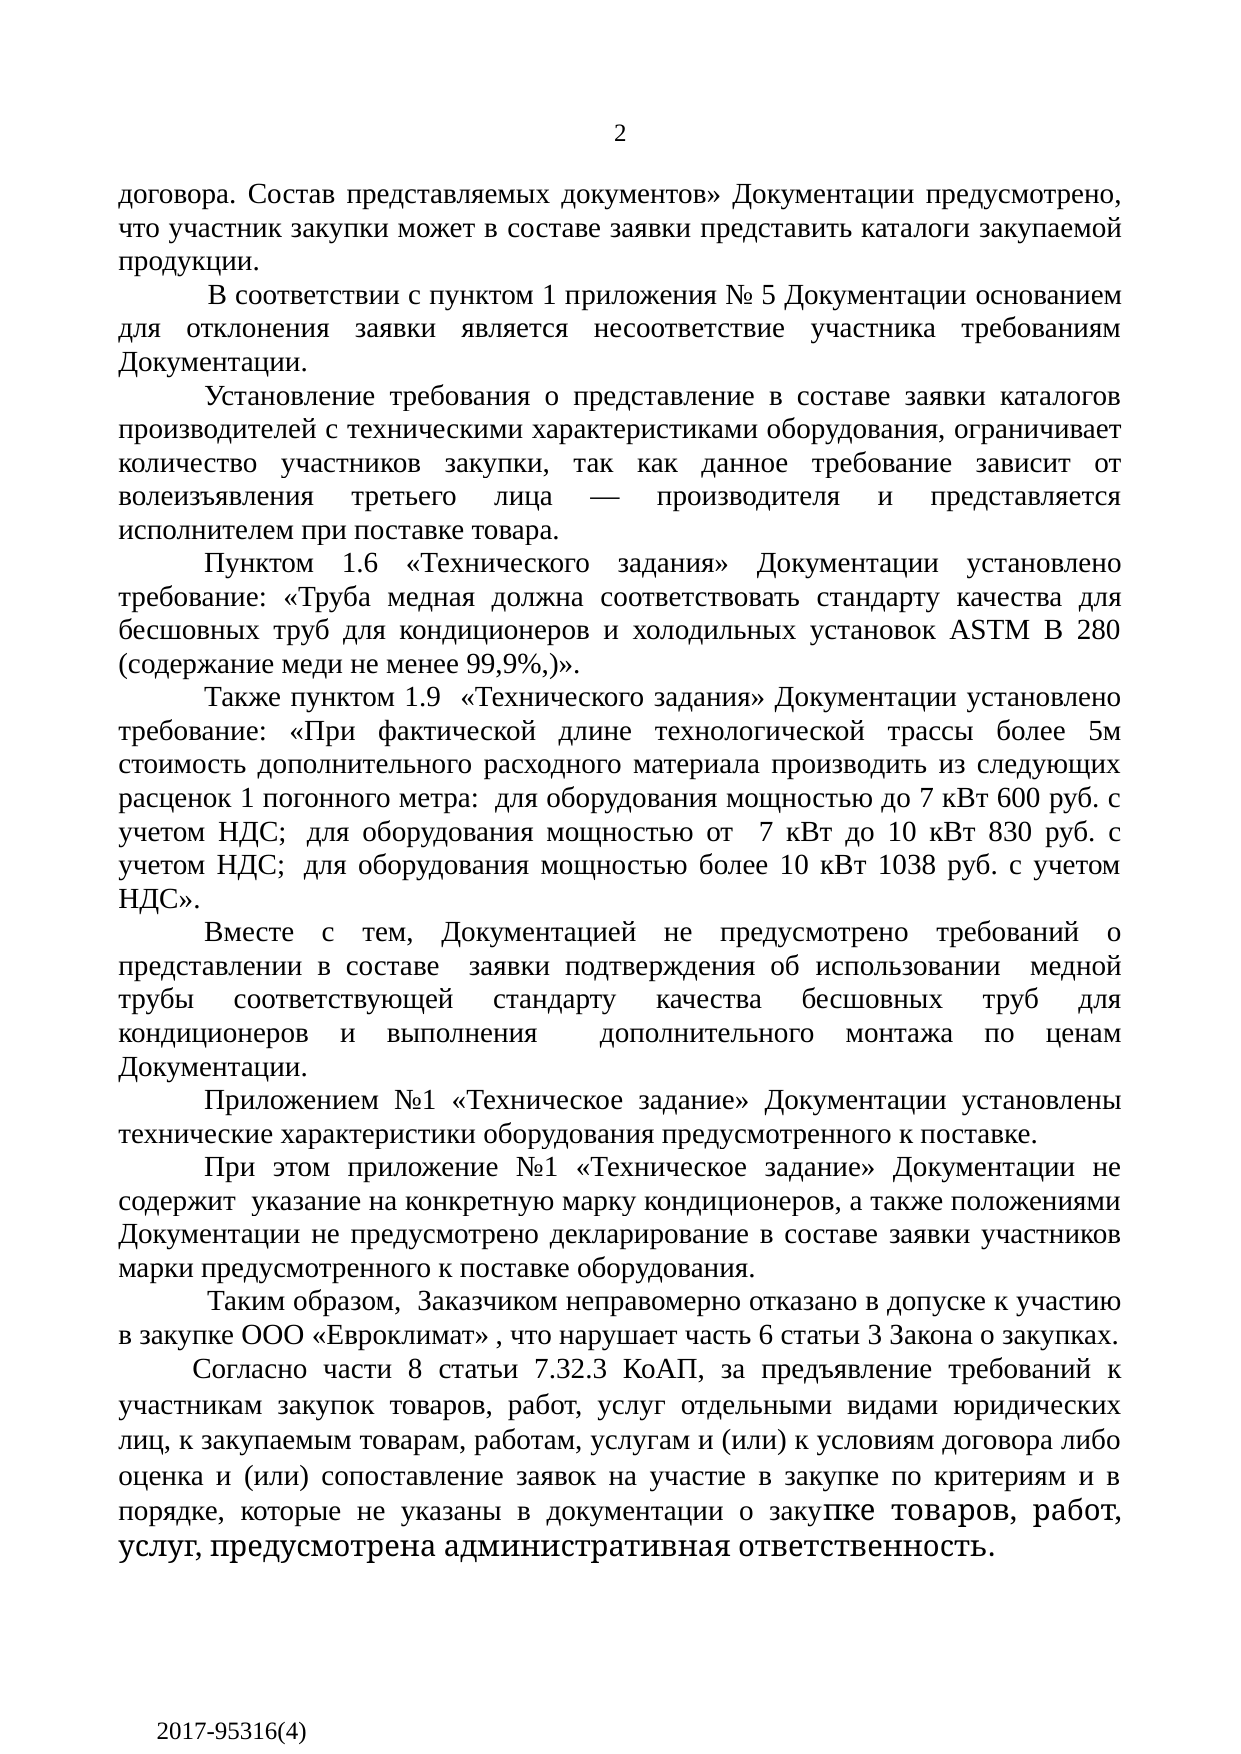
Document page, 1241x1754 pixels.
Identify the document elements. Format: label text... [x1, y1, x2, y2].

text В соответствии с пунктом 1 приложения № 5 Документации основанием для отклонения заявки является несоответствие участника требованиям Документации. [118, 277, 1122, 378]
text Вместе с тем, Документацией не предусмотрено требований о представлении в составе заявки подтверждения об использовании медной трубы соответствующей стандарту качества бесшовных труб для кондиционеров и выполнения дополнительного монтажа по ценам Документации. [118, 914, 1122, 1082]
text Установление требования о представление в составе заявки каталогов производителей с техническими характеристиками оборудования, ограничивает количество участников закупки, так как данное требование зависит от волеизъявления третьего лица — производителя и представляется исполнителем при поставке товара. [118, 378, 1122, 545]
text договора. Состав представляемых документов» Документации предусмотрено, что участник закупки может в составе заявки представить каталоги закупаемой продукции. [118, 176, 1122, 277]
text Согласно части 8 статьи 7.32.3 КоАП, за предъявление требований к участникам закупок товаров, работ, услуг отдельными видами юридических лиц, к закупаемым товарам, работам, услугам и (или) к условиям договора либо оценка и (или) сопоставление заявок на участие в закупке по критериям и в порядке, которые не указаны в документации о закупке товаров, работ, услуг, предусмотрена административная ответственность. [118, 1351, 1122, 1563]
text Пунктом 1.6 «Технического задания» Документации установлено требование: «Труба медная должна соответствовать стандарту качества для бесшовных труб для кондиционеров и холодильных установок ASTM B 280 (содержание меди не менее 99,9%,)». [118, 545, 1122, 679]
text Приложением №1 «Техническое задание» Документации установлены технические характеристики оборудования предусмотренного к поставке. [118, 1082, 1122, 1149]
text При этом приложение №1 «Техническое задание» Документации не содержит указание на конкретную марку кондиционеров, а также положениями Документации не предусмотрено декларирование в составе заявки участников марки предусмотренного к поставке оборудования. [118, 1149, 1122, 1283]
text Таким образом, Заказчиком неправомерно отказано в допуске к участию в закупке ООО «Евроклимат» , что нарушает часть 6 статьи 3 Закона о закупках. [118, 1283, 1122, 1351]
text Также пунктом 1.9 «Технического задания» Документации установлено требование: «При фактической длине технологической трассы более 5м стоимость дополнительного расходного материала производить из следующих расценок 1 погонного метра: для оборудования мощностью до 7 кВт 600 руб. с учетом НДС; для оборудования мощностью от 7 кВт до 10 кВт 830 руб. с учетом НДС; для оборудования мощностью более 10 кВт 1038 руб. с учетом НДС». [118, 679, 1122, 914]
